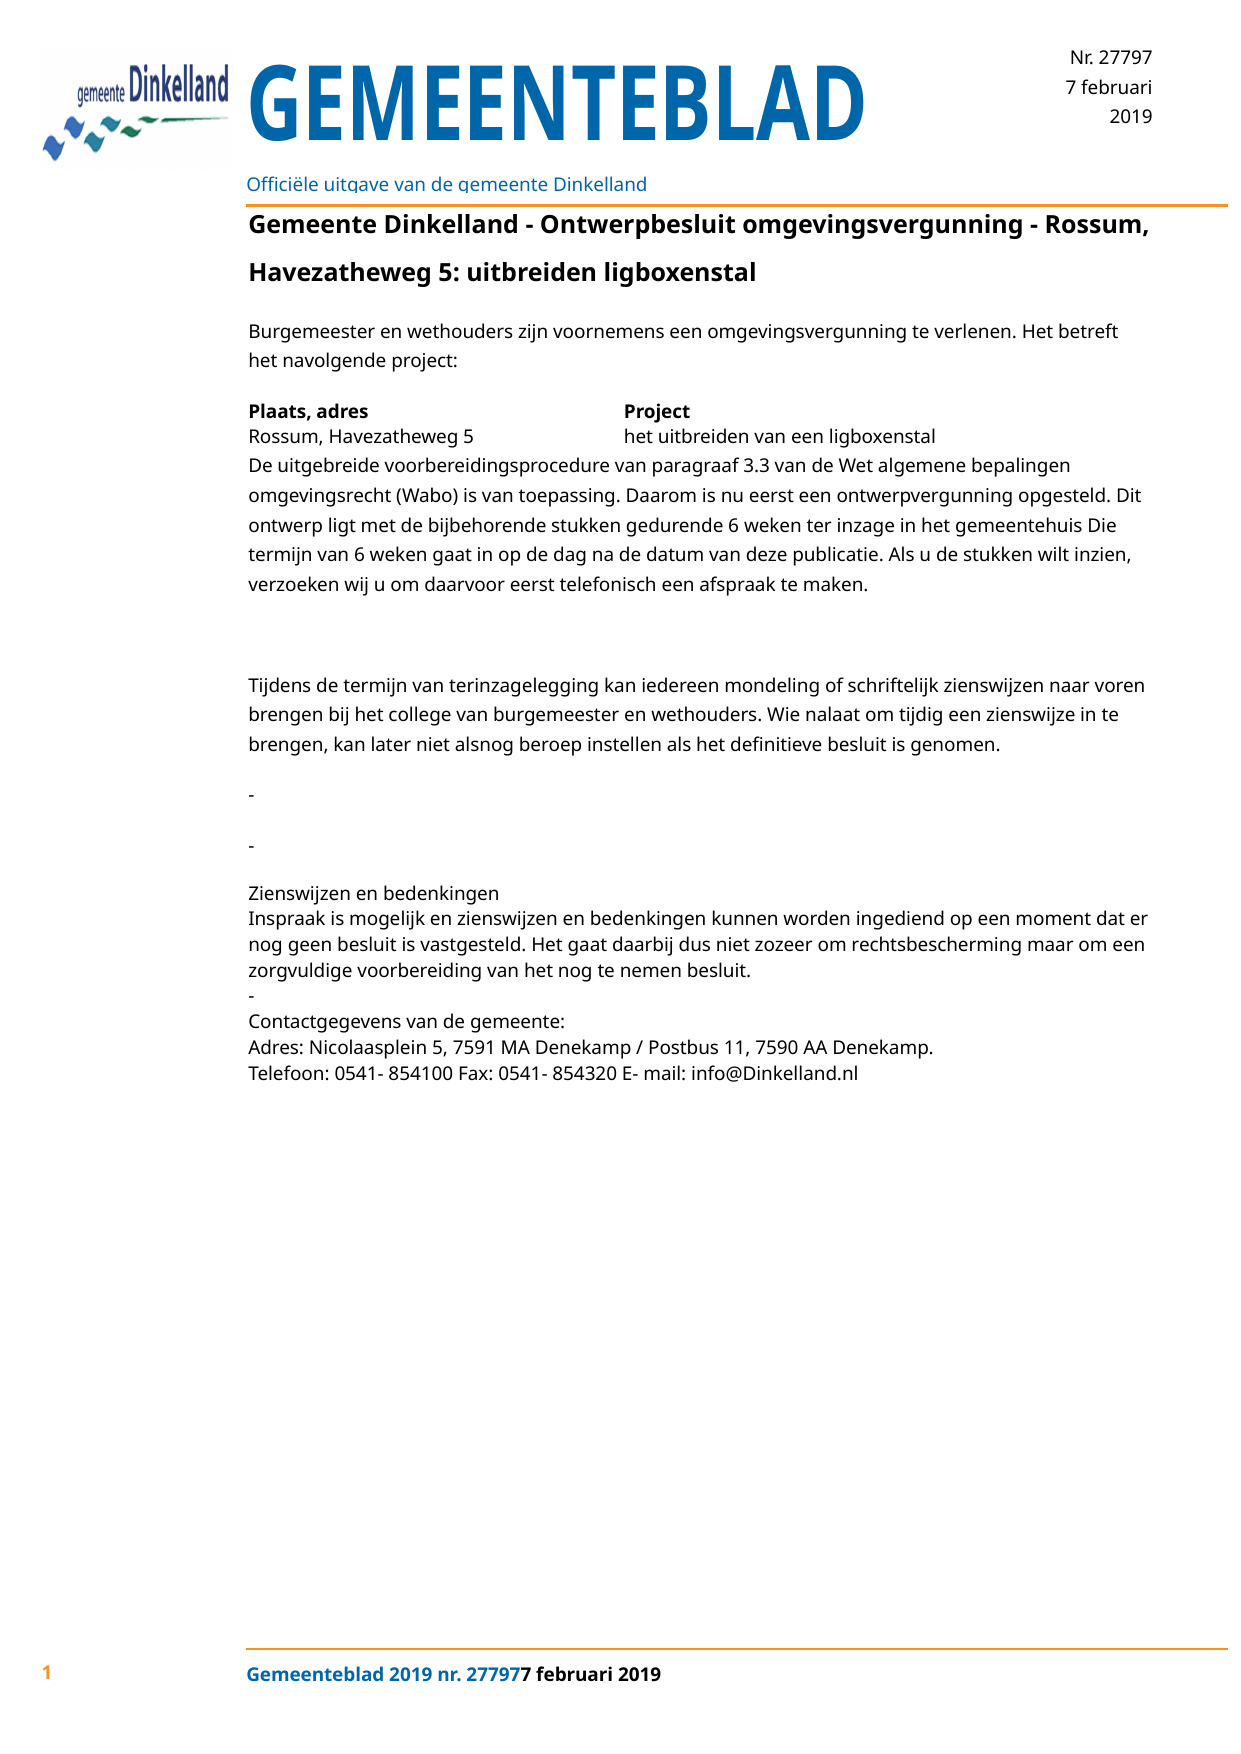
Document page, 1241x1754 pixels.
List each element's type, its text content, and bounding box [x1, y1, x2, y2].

picture [41, 47, 231, 172]
table_header Plaats, adres [248, 398, 624, 424]
table_cell het uitbreiden van een ligboxenstal [624, 424, 1152, 449]
table_header Project [624, 398, 1152, 424]
text Tijdens de termijn van terinzagelegging kan iedereen mondeling of schriftelijk zienswijzen naar voren brengen bij het college van burgemeester en wethouders. Wie nalaat om tijdig een zienswijze in te brengen, kan later niet alsnog beroep instellen als het definitieve besluit is genomen. [248, 672, 1152, 757]
table_cell Rossum, Havezatheweg 5 [248, 424, 624, 449]
text Adres: Nicolaasplein 5, 7591 MA Denekamp / Postbus 11, 7590 AA Denekamp. [248, 1034, 1152, 1060]
text Inspraak is mogelijk en zienswijzen en bedenkingen kunnen worden ingediend op een moment dat er nog geen besluit is vastgesteld. Het gaat daarbij dus niet zozeer om rechtsbescherming maar om een zorgvuldige voorbereiding van het nog te nemen besluit. [248, 905, 1152, 983]
text Zienswijzen en bedenkingen [248, 880, 1152, 905]
text Telefoon: 0541- 854100 Fax: 0541- 854320 E- mail: info@Dinkelland.nl [248, 1060, 1152, 1086]
text - [248, 983, 1152, 1008]
text - [248, 832, 1152, 858]
text - [248, 781, 1152, 807]
text Contactgegevens van de gemeente: [248, 1008, 1152, 1034]
text Burgemeester en wethouders zijn voornemens een omgevingsvergunning te verlenen. Het betreft het navolgende project: [248, 318, 1152, 373]
text De uitgebreide voorbereidingsprocedure van paragraaf 3.3 van de Wet algemene bepalingen omgevingsrecht (Wabo) is van toepassing. Daarom is nu eerst een ontwerpvergunning opgesteld. Dit ontwerp ligt met de bijbehorende stukken gedurende 6 weken ter inzage in het gemeentehuis Die termijn van 6 weken gaat in op de dag na de datum van deze publicatie. Als u de stukken wilt inzien, verzoeken wij u om daarvoor eerst telefonisch een afspraak te maken. [248, 453, 1152, 597]
text Gemeente Dinkelland - Ontwerpbesluit omgevingsvergunning - Rossum, Havezatheweg 5: uitbreiden ligboxenstal [248, 207, 1152, 288]
